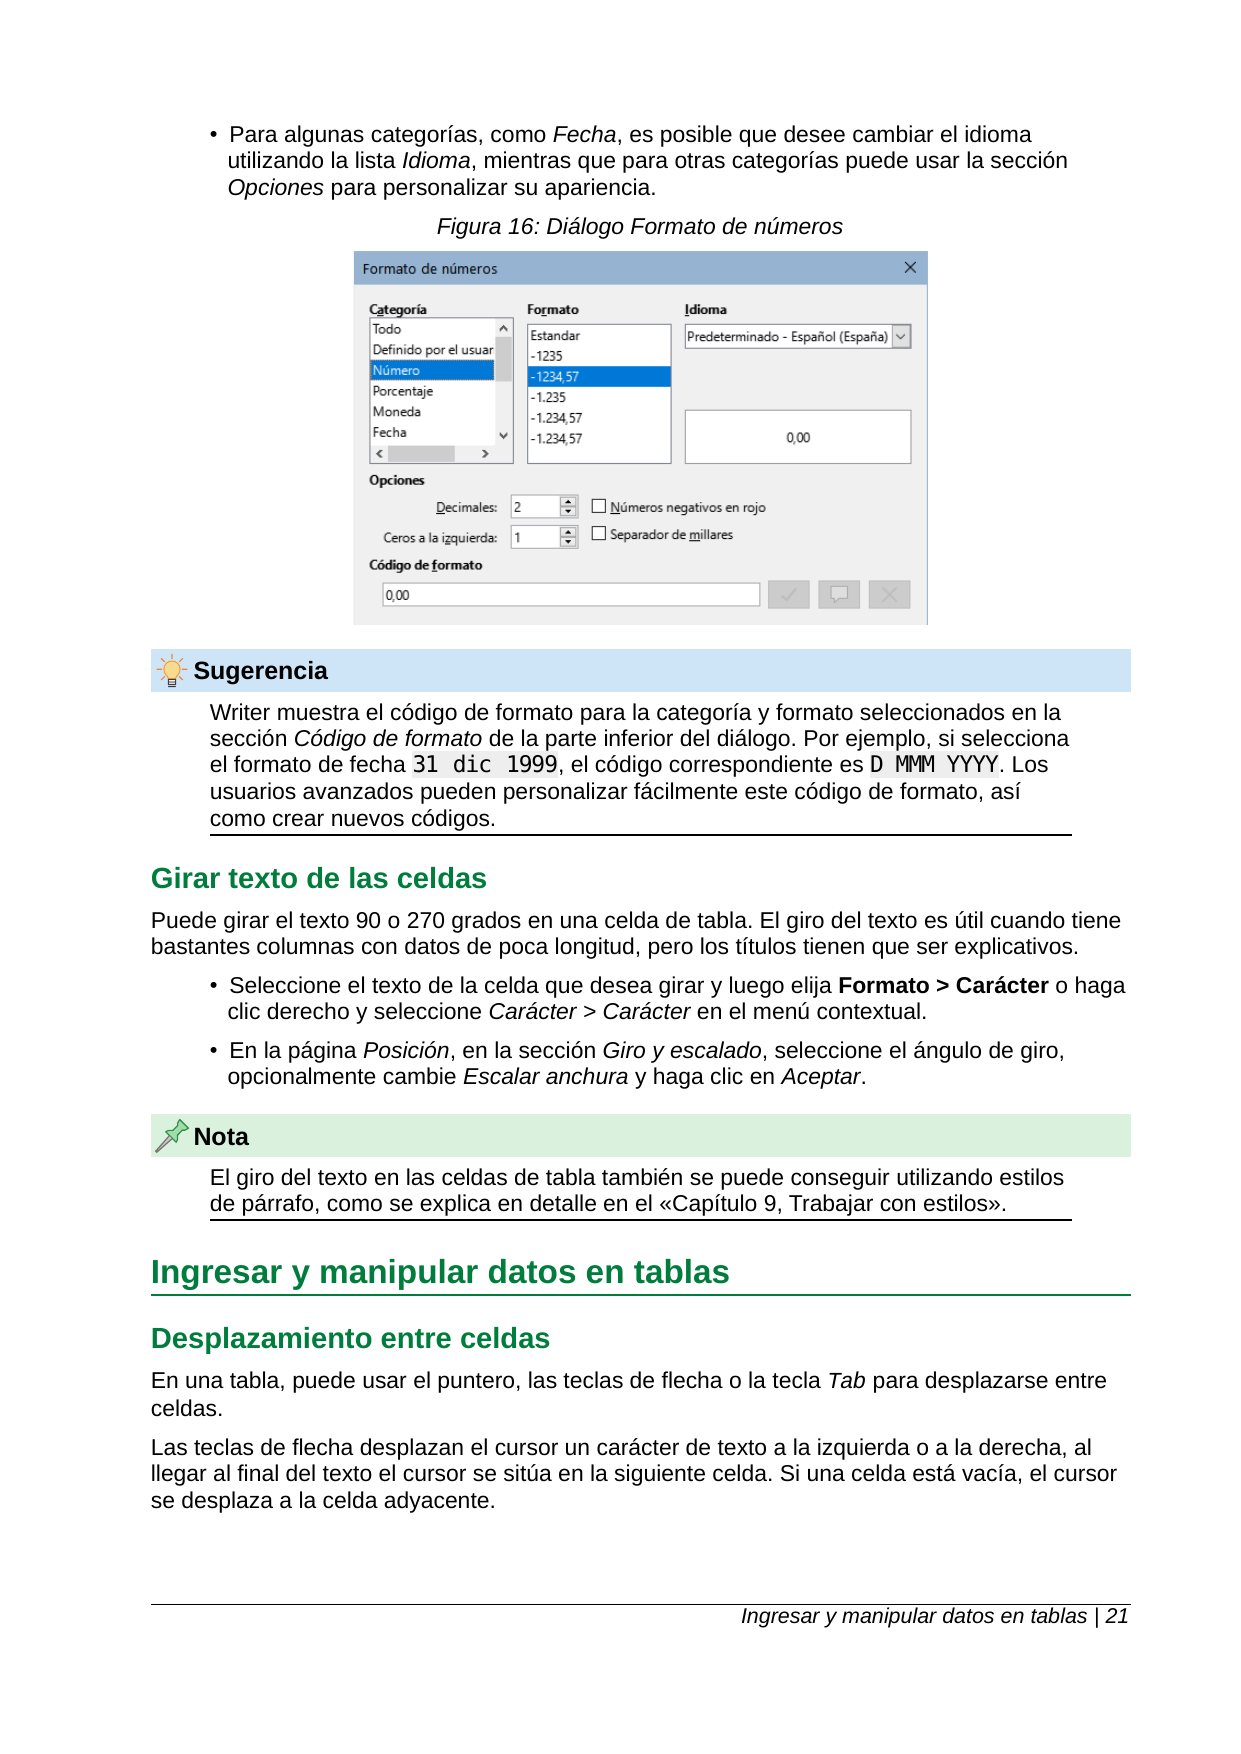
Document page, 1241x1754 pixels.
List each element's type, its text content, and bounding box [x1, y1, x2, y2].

text Figura 16: Diálogo Formato de números [354, 213, 928, 239]
subtitle Nota [151, 1114, 1131, 1157]
subtitle Girar texto de las celdas [151, 861, 1131, 894]
subtitle Sugerencia [151, 649, 1131, 692]
subtitle Ingresar y manipular datos en tablas [151, 1253, 1131, 1294]
list Puede girar el texto 90 o 270 grados en una celda de tabla. El giro del texto es útil cuando tiene bastantes columnas con datos de poca longitud, pero los títulos tienen que ser explicativos. [151, 907, 1131, 959]
list Para algunas categorías, como Fecha, es posible que desee cambiar el idioma utilizando la lista Idioma, mientras que para otras categorías puede usar la sección Opciones para personalizar su apariencia. [209, 121, 1131, 200]
text En una tabla, puede usar el puntero, las teclas de flecha o la tecla Tab para desplazarse entre celdas. [151, 1367, 1131, 1421]
list Seleccione el texto de la celda que desea girar y luego elija Formato > Carácter o haga clic derecho y seleccione Carácter > Carácter en el menú contextual. [209, 972, 1131, 1024]
list En la página Posición, en la sección Giro y escalado, seleccione el ángulo de giro, opcionalmente cambie Escalar anchura y haga clic en Aceptar. [209, 1037, 1131, 1090]
text Writer muestra el código de formato para la categoría y formato seleccionados en la sección Código de formato de la parte inferior del diálogo. Por ejemplo, si selecciona el formato de fecha 31 dic 1999, el código correspondiente es D MMM YYYY. Los usuarios avanzados pueden personalizar fácilmente este código de formato, así como crear nuevos códigos. [209, 698, 1072, 836]
text El giro del texto en las celdas de tabla también se puede conseguir utilizando estilos de párrafo, como se explica en detalle en el «Capítulo 9, Trabajar con estilos». [209, 1164, 1072, 1221]
text Las teclas de flecha desplazan el cursor un carácter de texto a la izquierda o a la derecha, al llegar al final del texto el cursor se sitúa en la siguiente celda. Si una celda está vacía, el cursor se desplaza a la celda adyacente. [151, 1434, 1131, 1513]
subtitle Desplazamiento entre celdas [151, 1321, 1131, 1354]
picture [353, 251, 928, 625]
